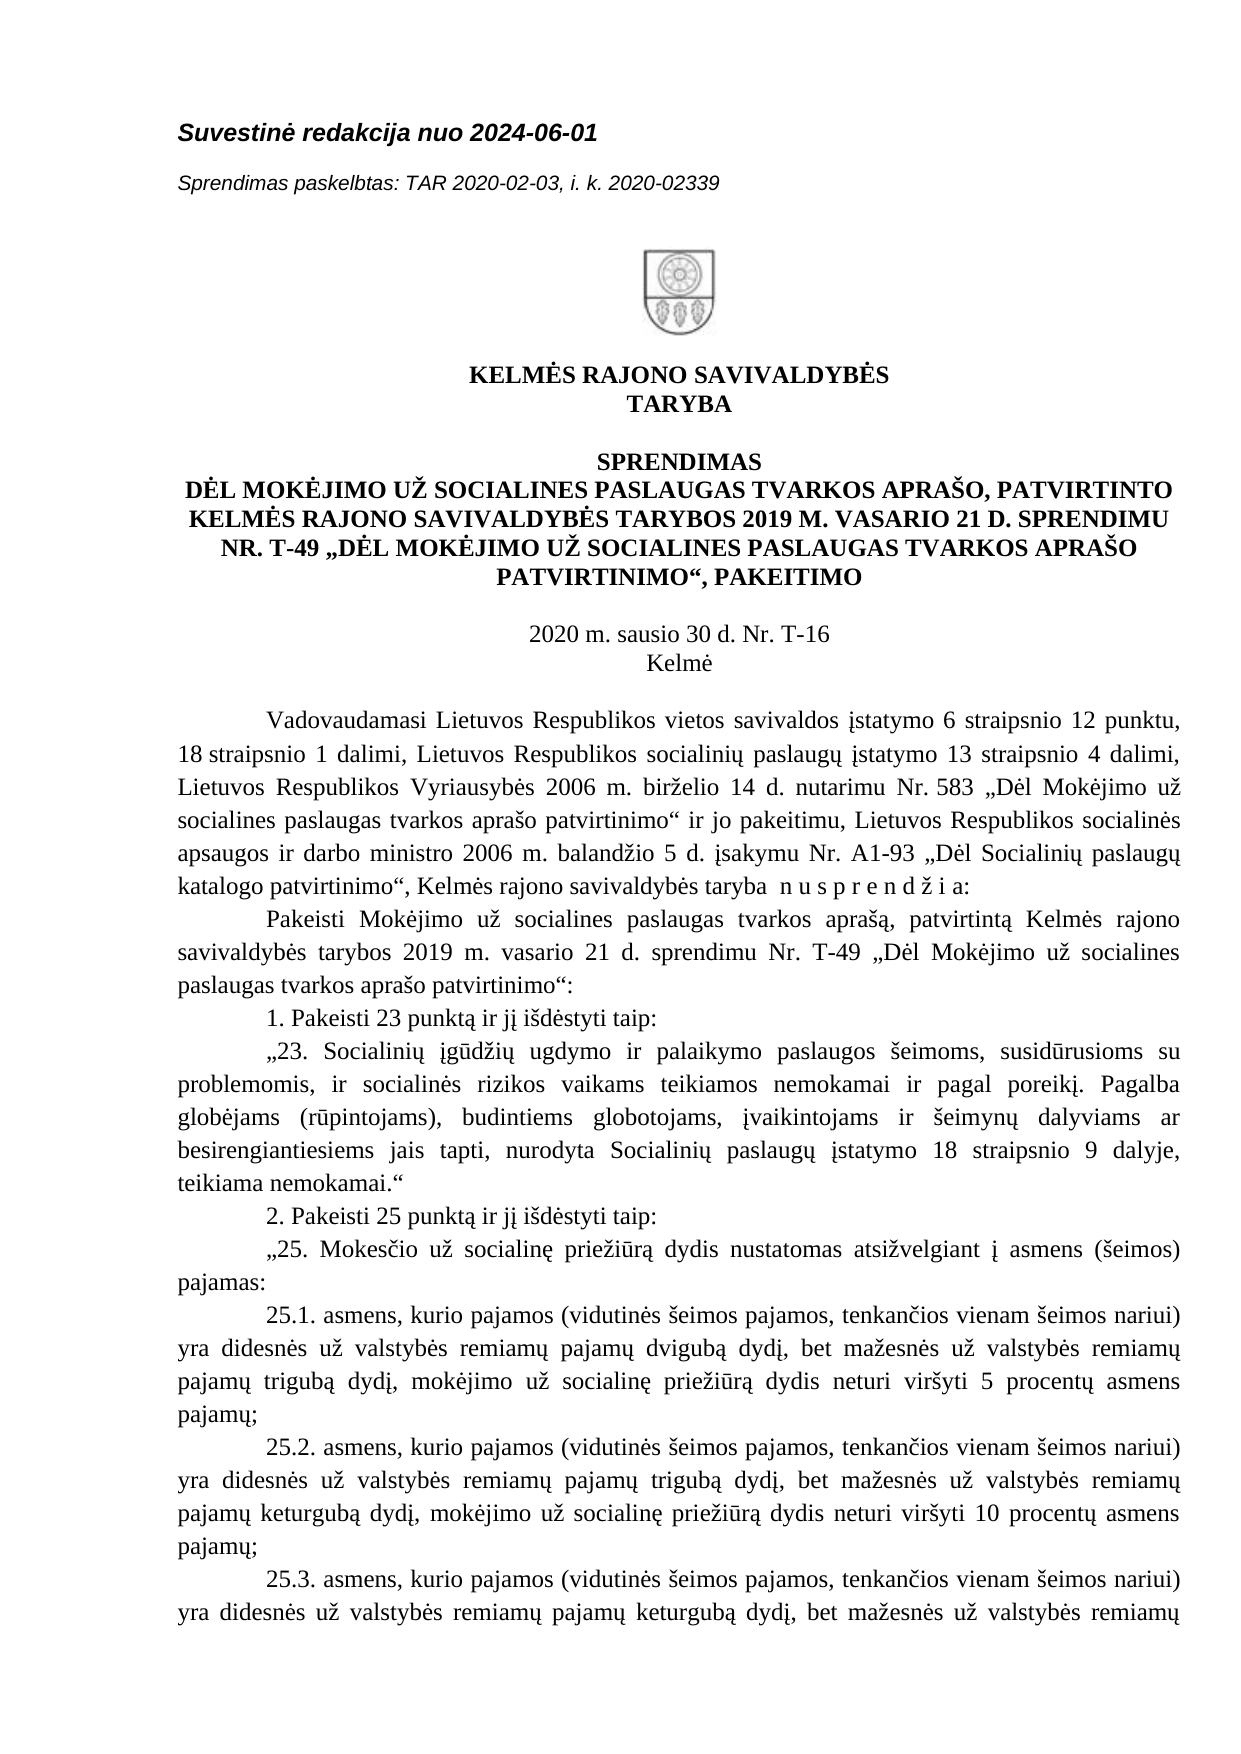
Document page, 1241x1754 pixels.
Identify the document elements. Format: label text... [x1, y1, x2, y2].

text 25.3. asmens, kurio pajamos (vidutinės šeimos pajamos, tenkančios vienam šeimos nariui) yra didesnės už valstybės remiamų pajamų keturgubą dydį, bet mažesnės už valstybės remiamų [177, 1564, 1181, 1626]
text Kelmė [177, 648, 1181, 677]
text SPRENDIMAS [177, 447, 1181, 476]
subtitle KELMĖS RAJONO SAVIVALDYBĖS [177, 361, 1181, 389]
text Pakeisti Mokėjimo už socialines paslaugas tvarkos aprašą, patvirtintą Kelmės rajono savivaldybės tarybos 2019 m. vasario 21 d. sprendimu Nr. T-49 „Dėl Mokėjimo už socialines paslaugas tvarkos aprašo patvirtinimo“: [177, 904, 1181, 998]
text 25.1. asmens, kurio pajamos (vidutinės šeimos pajamos, tenkančios vienam šeimos nariui) yra didesnės už valstybės remiamų pajamų dvigubą dydį, bet mažesnės už valstybės remiamų pajamų trigubą dydį, mokėjimo už socialinę priežiūrą dydis neturi viršyti 5 procentų asmens pajamų; [177, 1300, 1181, 1428]
text DĖL mokėjimo už socialines paslaugas tvarkos APRAŠO, PATVIRTINTO KELMĖS RAJONO SAVIVALDYBĖS TARYBOS 2019 M. VASARIO 21 D. SPRENDIMU nR. t-49 „DĖL mokėjimo už socialines paslaugas tvarkos APRAŠO PATVIRTINIMO“, PAKEITIMO [177, 476, 1181, 591]
text „23. Socialinių įgūdžių ugdymo ir palaikymo paslaugos šeimoms, susidūrusioms su problemomis, ir socialinės rizikos vaikams teikiamos nemokamai ir pagal poreikį. Pagalba globėjams (rūpintojams), budintiems globotojams, įvaikintojams ir šeimynų dalyviams ar besirengiantiesiems jais tapti, nurodyta Socialinių paslaugų įstatymo 18 straipsnio 9 dalyje, teikiama nemokamai.“ [177, 1036, 1181, 1197]
text Vadovaudamasi Lietuvos Respublikos vietos savivaldos įstatymo 6 straipsnio 12 punktu, 18 straipsnio 1 dalimi, Lietuvos Respublikos socialinių paslaugų įstatymo 13 straipsnio 4 dalimi, Lietuvos Respublikos Vyriausybės 2006 m. birželio 14 d. nutarimu Nr. 583 „Dėl Mokėjimo už socialines paslaugas tvarkos aprašo patvirtinimo“ ir jo pakeitimu, Lietuvos Respublikos socialinės apsaugos ir darbo ministro 2006 m. balandžio 5 d. įsakymu Nr. A1-93 „Dėl Socialinių paslaugų katalogo patvirtinimo“, Kelmės rajono savivaldybės taryba nusprendžia: [177, 706, 1181, 899]
text 2. Pakeisti 25 punktą ir jį išdėstyti taip: [177, 1201, 1181, 1230]
subtitle TARYBA [177, 389, 1181, 418]
text 2020 m. sausio 30 d. Nr. T-16 [177, 619, 1181, 648]
text 25.2. asmens, kurio pajamos (vidutinės šeimos pajamos, tenkančios vienam šeimos nariui) yra didesnės už valstybės remiamų pajamų trigubą dydį, bet mažesnės už valstybės remiamų pajamų keturgubą dydį, mokėjimo už socialinę priežiūrą dydis neturi viršyti 10 procentų asmens pajamų; [177, 1432, 1181, 1560]
text 1. Pakeisti 23 punktą ir jį išdėstyti taip: [177, 1003, 1181, 1032]
text „25. Mokesčio už socialinę priežiūrą dydis nustatomas atsižvelgiant į asmens (šeimos) pajamas: [177, 1234, 1181, 1296]
text Suvestinė redakcija nuo 2024-06-01 [177, 118, 1181, 147]
text Sprendimas paskelbtas: TAR 2020-02-03, i. k. 2020-02339 [177, 171, 1181, 195]
